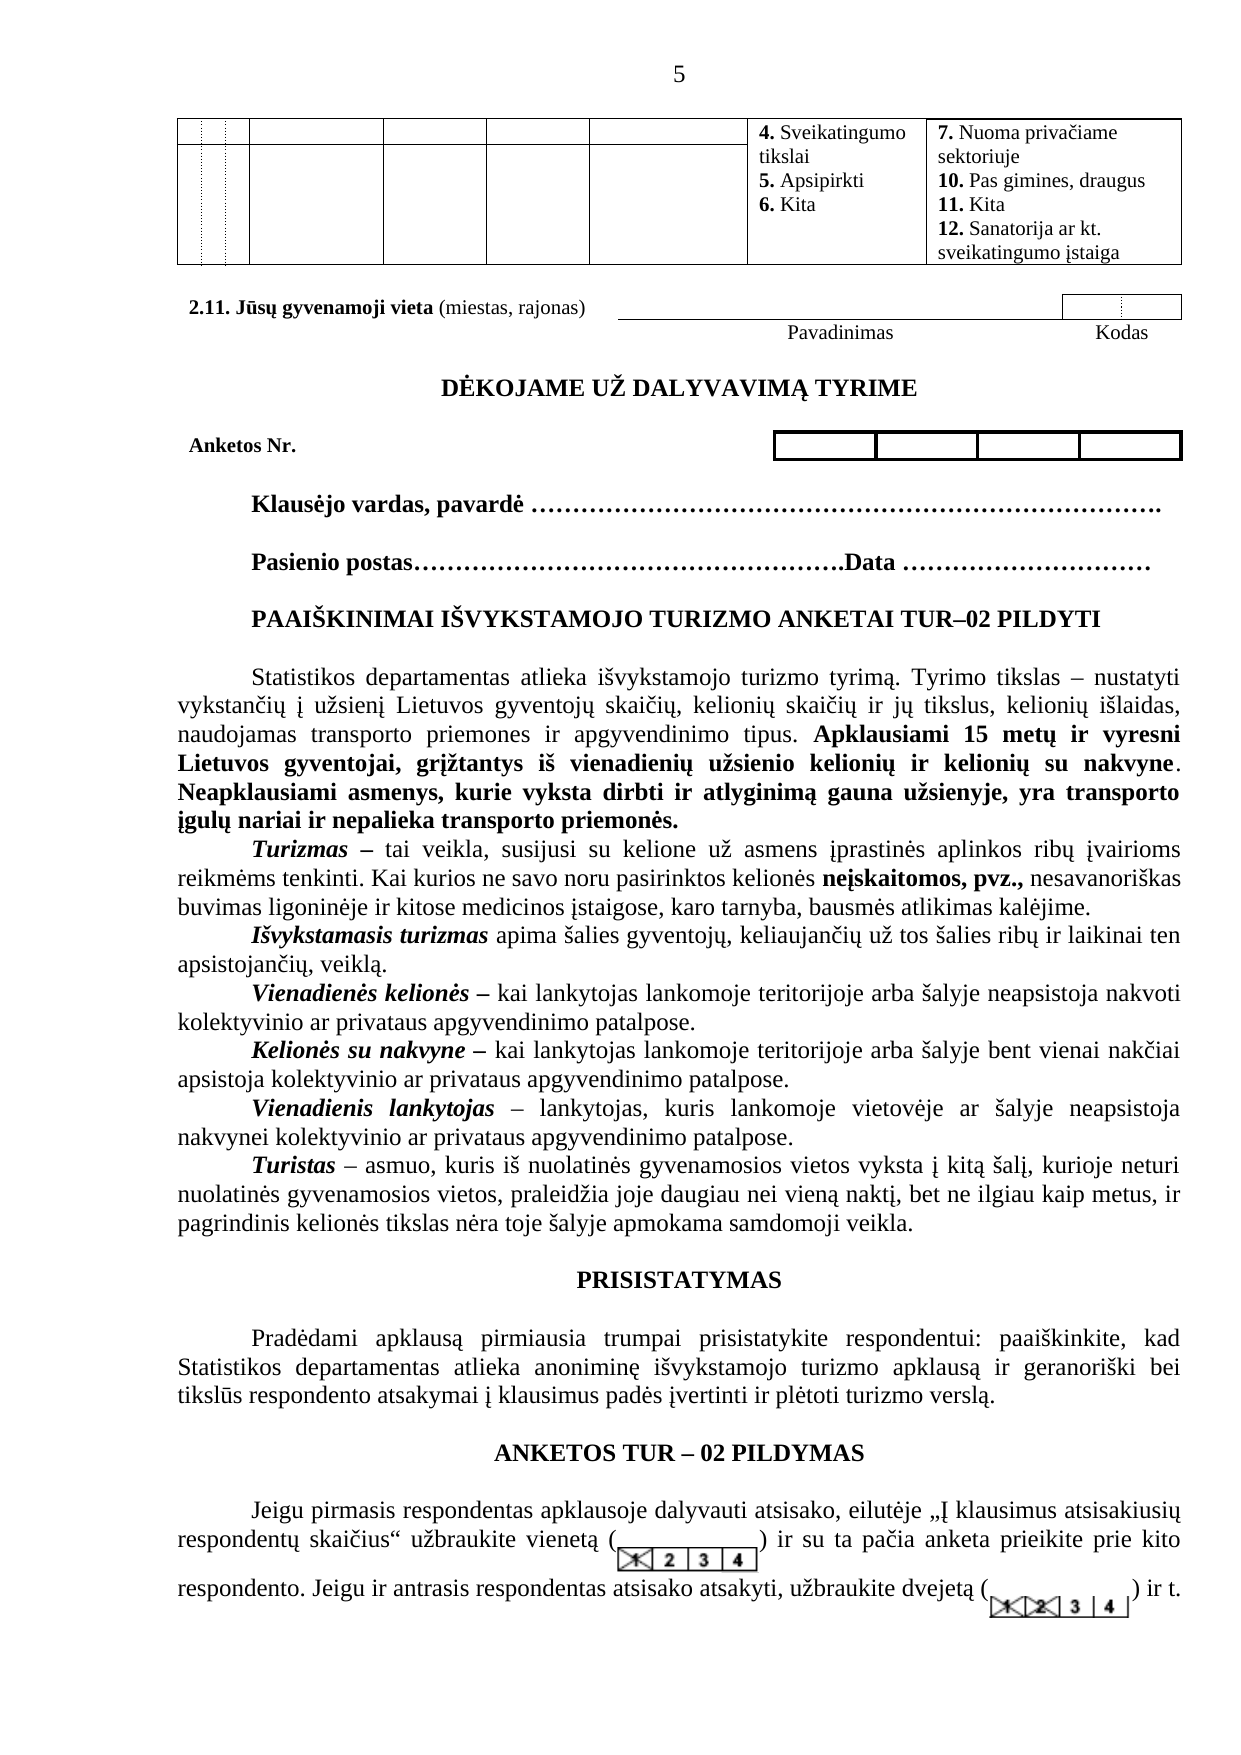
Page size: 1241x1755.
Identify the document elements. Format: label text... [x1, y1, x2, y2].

text Klausėjo vardas, pavardė …………………………………………………………………. [177, 489, 1181, 518]
table_cell [250, 119, 383, 144]
table_cell [178, 119, 201, 144]
table_cell [590, 145, 747, 264]
text Pasienio postas…………………………………………….Data ………………………… [177, 547, 1181, 576]
table_cell [590, 119, 747, 144]
table_cell [487, 119, 589, 144]
text DĖKOJAME UŽ DALYVAVIMĄ TYRIME [177, 373, 1181, 402]
table_header [1081, 434, 1179, 457]
table_header [618, 294, 1062, 319]
table_header 4. Sveikatingumo tikslai 5. Apsipirkti 6. Kita [748, 119, 926, 264]
table_cell [384, 145, 486, 264]
table_cell pavadinimas [618, 320, 1062, 344]
table_cell [225, 145, 249, 264]
text PAAIŠKINIMAI IŠVYKSTAMOJO TURIZMO ANKETAI TUR–02 PILDYTI [177, 604, 1181, 633]
table_cell Kodas [1063, 320, 1181, 344]
text Jeigu pirmasis respondentas apklausoje dalyvauti atsisako, eilutėje „Į klausimus atsisakiusių respondentų skaičius“ užbraukite vienetą () ir su ta pačia anketa prieikite prie kito respondento. Jeigu ir antrasis respondentas atsisako atsakyti, užbraukite dvejetą () ir t. [177, 1496, 1181, 1618]
table_header [878, 434, 976, 457]
text Turizmas – tai veikla, susijusi su kelione už asmens įprastinės aplinkos ribų įvairioms reikmėms tenkinti. Kai kurios ne savo noru pasirinktos kelionės neįskaitomos, pvz., nesavanoriškas buvimas ligoninėje ir kitose medicinos įstaigose, karo tarnyba, bausmės atlikimas kalėjime. [177, 834, 1181, 921]
text Vienadienis lankytojas – lankytojas, kuris lankomoje vietovėje ar šalyje neapsistoja nakvynei kolektyvinio ar privataus apgyvendinimo patalpose. [177, 1093, 1181, 1151]
table_header 2.11. Jūsų gyvenamoji vieta (miestas, rajonas) [177, 294, 618, 319]
table_header 7. Nuoma privačiame sektoriuje 10. Pas gimines, draugus 11. Kita 12. Sanatorija ar kt. sveikatingumo įstaiga [927, 120, 1181, 264]
table_cell [250, 145, 383, 264]
text PRISISTATYMAS [177, 1266, 1181, 1294]
table_cell [384, 119, 486, 144]
text Išvykstamasis turizmas apima šalies gyventojų, keliaujančių už tos šalies ribų ir laikinai ten apsistojančių, veiklą. [177, 921, 1181, 978]
text Vienadienės kelionės – kai lankytojas lankomoje teritorijoje arba šalyje neapsistoja nakvoti kolektyvinio ar privataus apgyvendinimo patalpose. [177, 978, 1181, 1036]
table_header [1063, 295, 1122, 319]
table_header [979, 434, 1078, 457]
table_header Anketos Nr. [177, 430, 773, 457]
table_header [776, 434, 874, 457]
table_cell [201, 145, 225, 264]
table_header [1122, 295, 1181, 319]
table_cell [225, 119, 249, 144]
table_cell [177, 319, 618, 344]
text Kelionės su nakvyne – kai lankytojas lankomoje teritorijoje arba šalyje bent vienai nakčiai apsistoja kolektyvinio ar privataus apgyvendinimo patalpose. [177, 1036, 1181, 1093]
text ANKETOS TUR – 02 PILDYMAS [177, 1438, 1181, 1467]
table_cell [201, 119, 225, 144]
table_cell [487, 145, 589, 264]
text Statistikos departamentas atlieka išvykstamojo turizmo tyrimą. Tyrimo tikslas – nustatyti vykstančių į užsienį Lietuvos gyventojų skaičių, kelionių skaičių ir jų tikslus, kelionių išlaidas, naudojamas transporto priemones ir apgyvendinimo tipus. Apklausiami 15 metų ir vyresni Lietuvos gyventojai, grįžtantys iš vienadienių užsienio kelionių ir kelionių su nakvyne. Neapklausiami asmenys, kurie vyksta dirbti ir atlyginimą gauna užsienyje, yra transporto įgulų nariai ir nepalieka transporto priemonės. [177, 662, 1181, 834]
table_cell [178, 145, 201, 264]
text Pradėdami apklausą pirmiausia trumpai prisistatykite respondentui: paaiškinkite, kad Statistikos departamentas atlieka anoniminę išvykstamojo turizmo apklausą ir geranoriški bei tikslūs respondento atsakymai į klausimus padės įvertinti ir plėtoti turizmo verslą. [177, 1323, 1181, 1409]
text Turistas – asmuo, kuris iš nuolatinės gyvenamosios vietos vyksta į kitą šalį, kurioje neturi nuolatinės gyvenamosios vietos, praleidžia joje daugiau nei vieną naktį, bet ne ilgiau kaip metus, ir pagrindinis kelionės tikslas nėra toje šalyje apmokama samdomoji veikla. [177, 1151, 1181, 1237]
